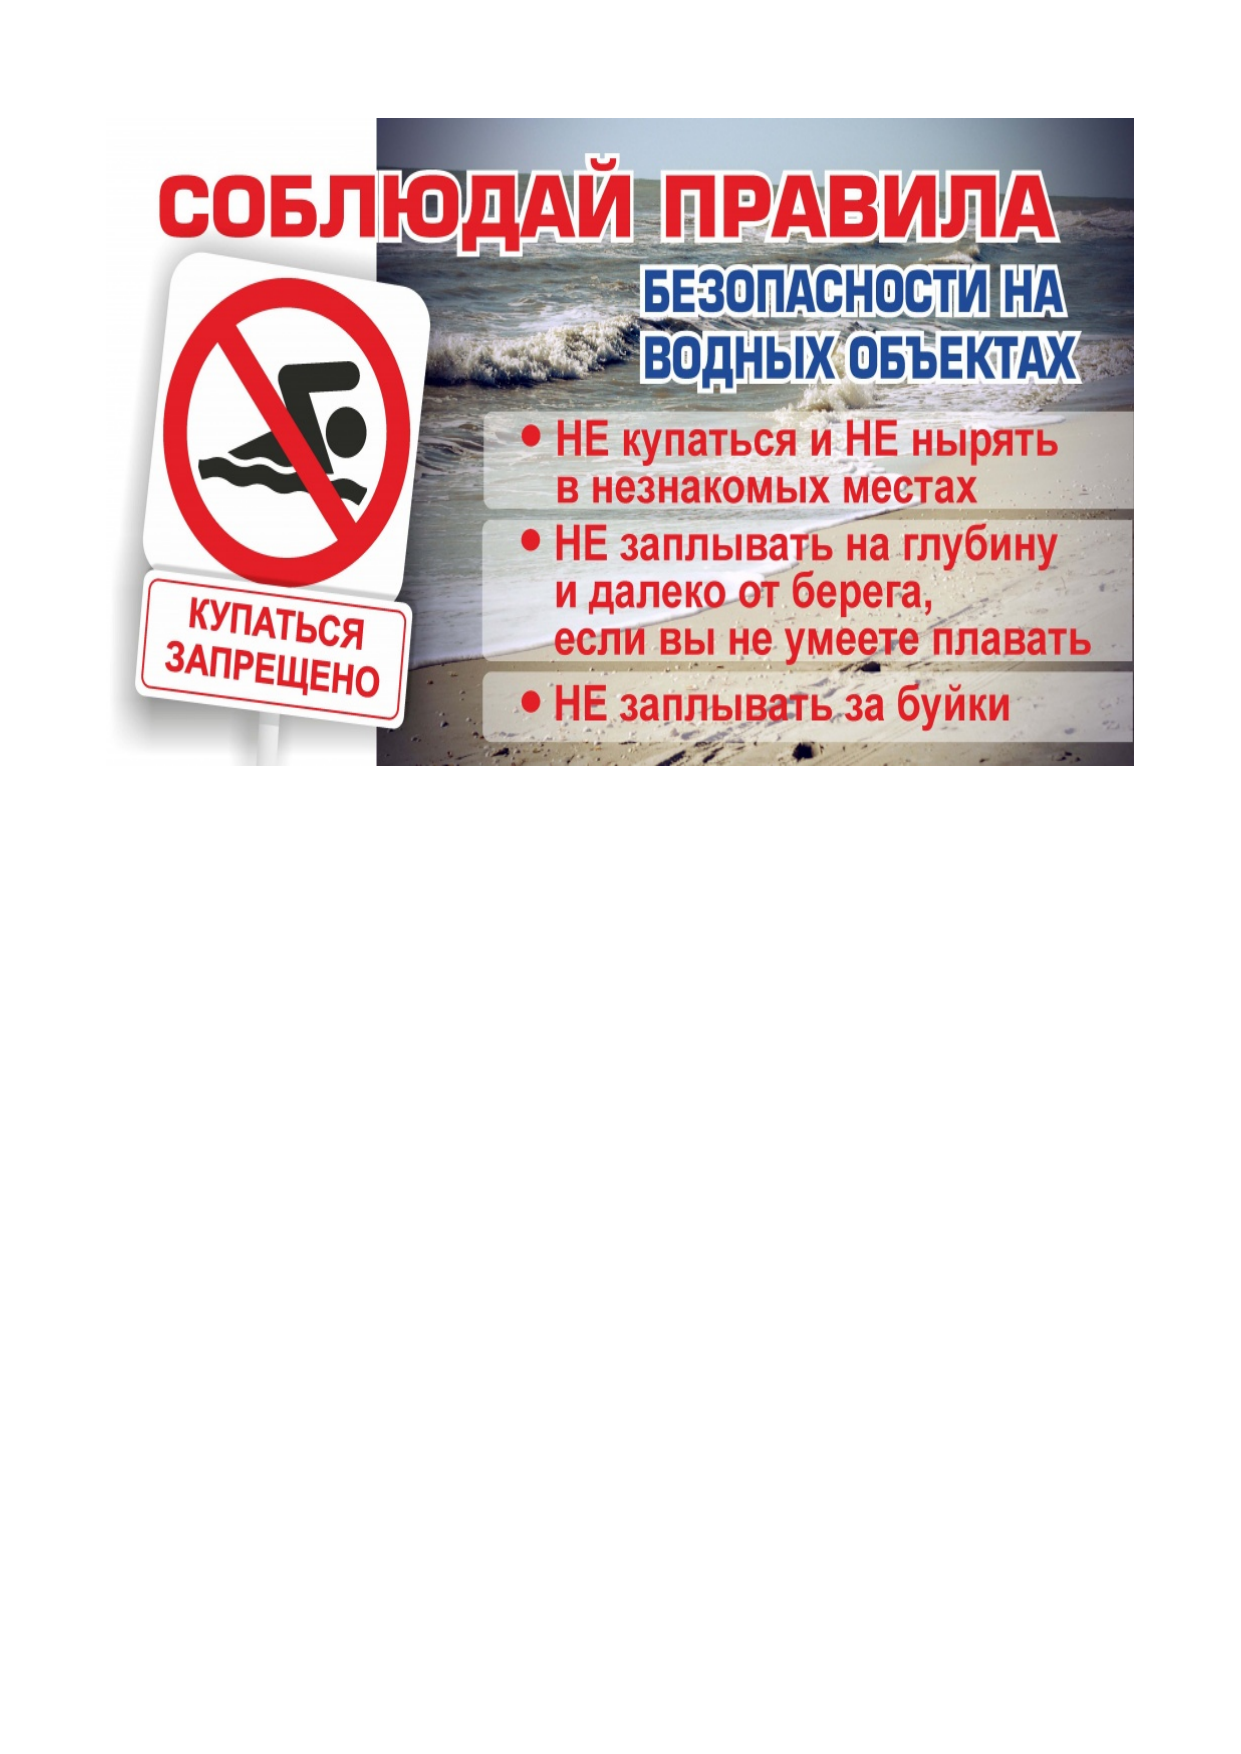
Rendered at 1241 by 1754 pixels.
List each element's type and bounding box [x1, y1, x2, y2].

picture [106, 118, 1134, 766]
